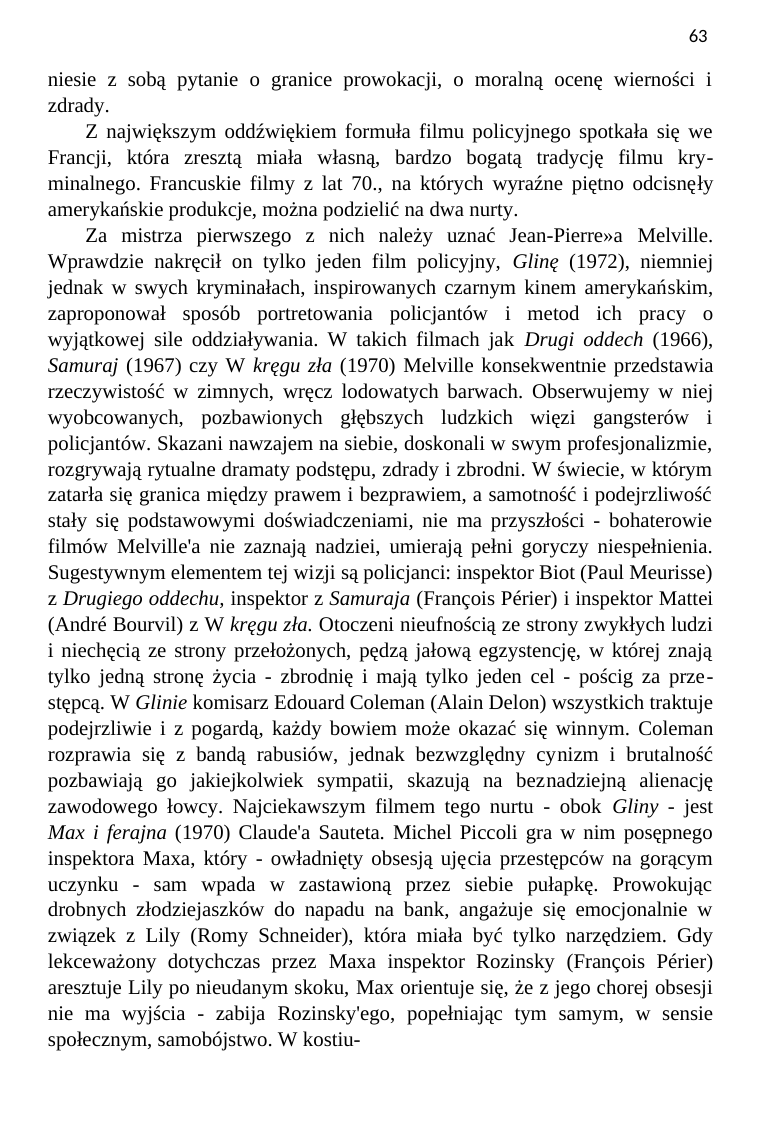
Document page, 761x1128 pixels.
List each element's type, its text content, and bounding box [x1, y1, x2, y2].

text 63 [685, 24, 711, 47]
text niesie z sobą pytanie o granice prowokacji, o moralną ocenę wierności i zdrady. [48, 67, 713, 117]
text Za mistrza pierwszego z nich należy uznać Jean-Pierre»a Melville. Wprawdzie nakręcił on tylko jeden film policyjny, Glinę (1972), niemniej jednak w swych kryminałach, inspirowanych czarnym kinem amerykań­skim, zaproponował sposób portretowania policjantów i metod ich pra­cy o wyjątkowej sile oddziaływania. W takich filmach jak Drugi oddech (1966), Samuraj (1967) czy W kręgu zła (1970) Melville konsekwentnie przed­stawia rzeczywistość w zimnych, wręcz lodowatych barwach. Obserwu­jemy w niej wyobcowanych, pozbawionych głębszych ludzkich więzi gangsterów i policjantów. Skazani nawzajem na siebie, doskonali w swym profesjonalizmie, rozgrywają rytualne dramaty podstępu, zdrady i zbrodni. W świecie, w którym zatarła się granica między prawem i bezprawiem, a samotność i podejrzliwość stały się podstawowymi doświadczeniami, nie ma przyszłości - bohaterowie filmów Melville'a nie zaznają nadziei, umierają pełni goryczy niespełnienia. Sugestywnym elementem tej wi­zji są policjanci: inspektor Biot (Paul Meurisse) z Drugiego oddechu, in­spektor z Samuraja (François Périer) i inspektor Mattei (André Bourvil) z W kręgu zła. Otoczeni nieufnością ze strony zwykłych ludzi i niechę­cią ze strony przełożonych, pędzą jałową egzystencję, w której znają tylko jedną stronę życia - zbrodnię i mają tylko jeden cel - pościg za prze­stępcą. W Glinie komisarz Edouard Coleman (Alain Delon) wszystkich traktuje podejrzliwie i z pogardą, każdy bowiem może okazać się win­nym. Coleman rozprawia się z bandą rabusiów, jednak bezwzględny cy­nizm i brutalność pozbawiają go jakiejkolwiek sympatii, skazują na bez­nadziejną alienację zawodowego łowcy. Najciekawszym filmem tego nurtu - obok Gliny - jest Max i ferajna (1970) Claude'a Sauteta. Michel Piccoli gra w nim posępnego inspektora Maxa, który - owładnięty obsesją uję­cia przestępców na gorącym uczynku - sam wpada w zastawioną przez siebie pułapkę. Prowokując drobnych złodziejaszków do napadu na bank, angażuje się emocjonalnie w związek z Lily (Romy Schneider), która miała być tylko narzędziem. Gdy lekceważony dotychczas przez Maxa inspek­tor Rozinsky (François Périer) aresztuje Lily po nieudanym skoku, Max orientuje się, że z jego chorej obsesji nie ma wyjścia - zabija Rozinsky'ego, popełniając tym samym, w sensie społecznym, samobójstwo. W kostiu- [48, 223, 713, 1051]
text Z największym oddźwiękiem formuła filmu policyjnego spotkała się we Francji, która zresztą miała własną, bardzo bogatą tradycję filmu kry­minalnego. Francuskie filmy z lat 70., na których wyraźne piętno odcisnę­ły amerykańskie produkcje, można podzielić na dwa nurty. [48, 119, 713, 221]
